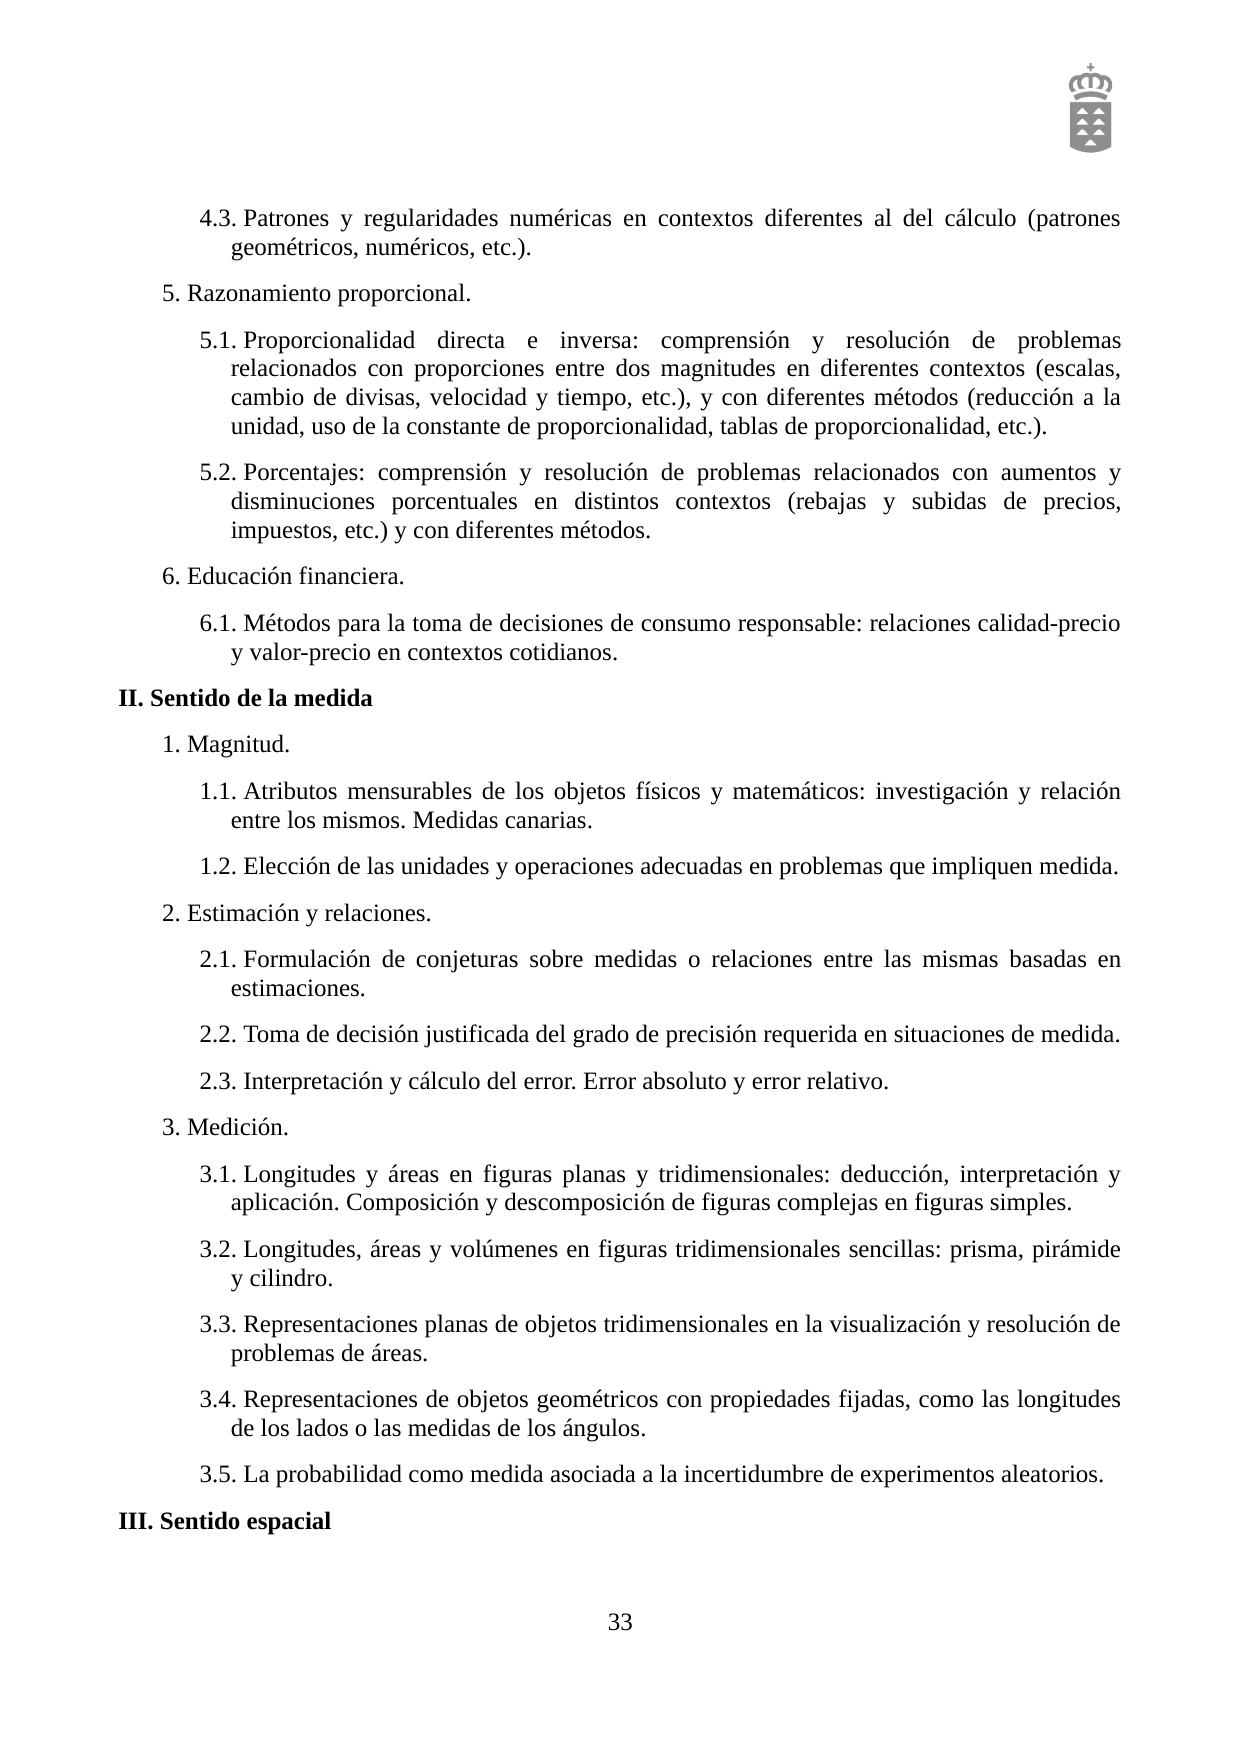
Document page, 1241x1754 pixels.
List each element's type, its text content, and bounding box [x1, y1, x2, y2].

list Razonamiento proporcional. [156, 278, 1122, 307]
list Toma de decisión justificada del grado de precisión requerida en situaciones de medida. [193, 1019, 1122, 1048]
list Longitudes y áreas en figuras planas y tridimensionales: deducción, interpretación y aplicación. Composición y descomposición de figuras complejas en figuras simples. [193, 1159, 1122, 1216]
list La probabilidad como medida asociada a la incertidumbre de experimentos aleatorios. [193, 1459, 1122, 1488]
list Patrones y regularidades numéricas en contextos diferentes al del cálculo (patrones geométricos, numéricos, etc.). [193, 203, 1122, 261]
list Formulación de conjeturas sobre medidas o relaciones entre las mismas basadas en estimaciones. [193, 944, 1122, 1002]
text III. Sentido espacial [118, 1506, 1122, 1535]
list Elección de las unidades y operaciones adecuadas en problemas que impliquen medida. [193, 851, 1122, 880]
list Longitudes, áreas y volúmenes en figuras tridimensionales sencillas: prisma, pirámide y cilindro. [193, 1234, 1122, 1291]
list Estimación y relaciones. [156, 898, 1122, 926]
list Proporcionalidad directa e inversa: comprensión y resolución de problemas relacionados con proporciones entre dos magnitudes en diferentes contextos (escalas, cambio de divisas, velocidad y tiempo, etc.), y con diferentes métodos (reducción a la unidad, uso de la constante de proporcionalidad, tablas de proporcionalidad, etc.). [193, 325, 1122, 440]
list Atributos mensurables de los objetos físicos y matemáticos: investigación y relación entre los mismos. Medidas canarias. [193, 776, 1122, 833]
list Interpretación y cálculo del error. Error absoluto y error relativo. [193, 1066, 1122, 1094]
list Representaciones de objetos geométricos con propiedades fijadas, como las longitudes de los lados o las medidas de los ángulos. [193, 1384, 1122, 1442]
list Educación financiera. [156, 561, 1122, 590]
list Magnitud. [156, 729, 1122, 758]
text II. Sentido de la medida [118, 683, 1122, 712]
list Medición. [156, 1112, 1122, 1141]
list Métodos para la toma de decisiones de consumo responsable: relaciones calidad-precio y valor-precio en contextos cotidianos. [193, 608, 1122, 665]
list Representaciones planas de objetos tridimensionales en la visualización y resolución de problemas de áreas. [193, 1309, 1122, 1367]
picture [1068, 63, 1113, 153]
list Porcentajes: comprensión y resolución de problemas relacionados con aumentos y disminuciones porcentuales en distintos contextos (rebajas y subidas de precios, impuestos, etc.) y con diferentes métodos. [193, 457, 1122, 544]
